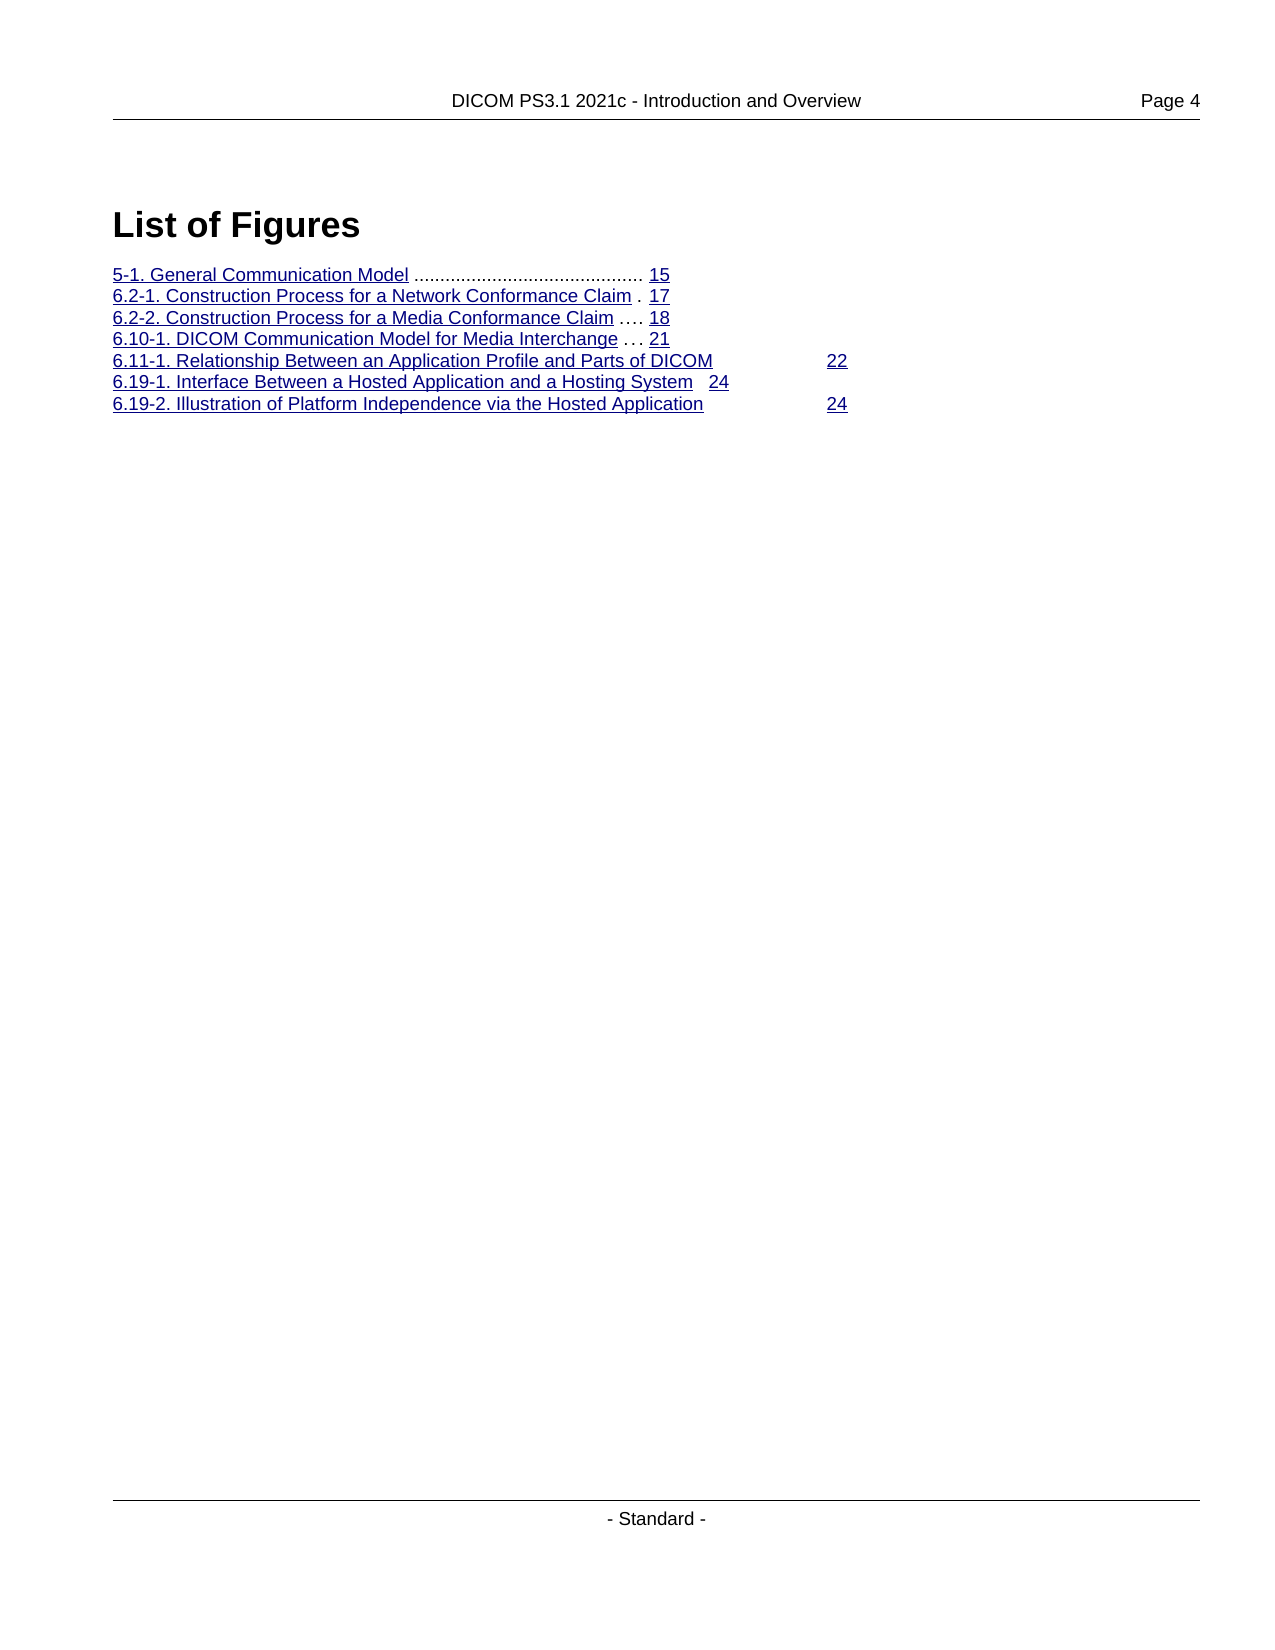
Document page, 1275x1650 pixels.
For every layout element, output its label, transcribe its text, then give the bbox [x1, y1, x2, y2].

text 6.19-2. Illustration of Platform Independence via the Hosted Application 0 [112, 393, 1175, 414]
text 6.2-1. Construction Process for a Network Conformance Claim 0 [112, 285, 1175, 306]
text 6.19-1. Interface Between a Hosted Application and a Hosting System 0 [112, 371, 1175, 393]
text 6.2-2. Construction Process for a Media Conformance Claim 0 [112, 306, 1175, 328]
text 5-1. General Communication Model 0 [112, 263, 1175, 285]
text List of Figures [112, 204, 1200, 245]
text 6.11-1. Relationship Between an Application Profile and Parts of DICOM 0 [112, 349, 1175, 371]
text 6.10-1. DICOM Communication Model for Media Interchange 0 [112, 328, 1175, 349]
